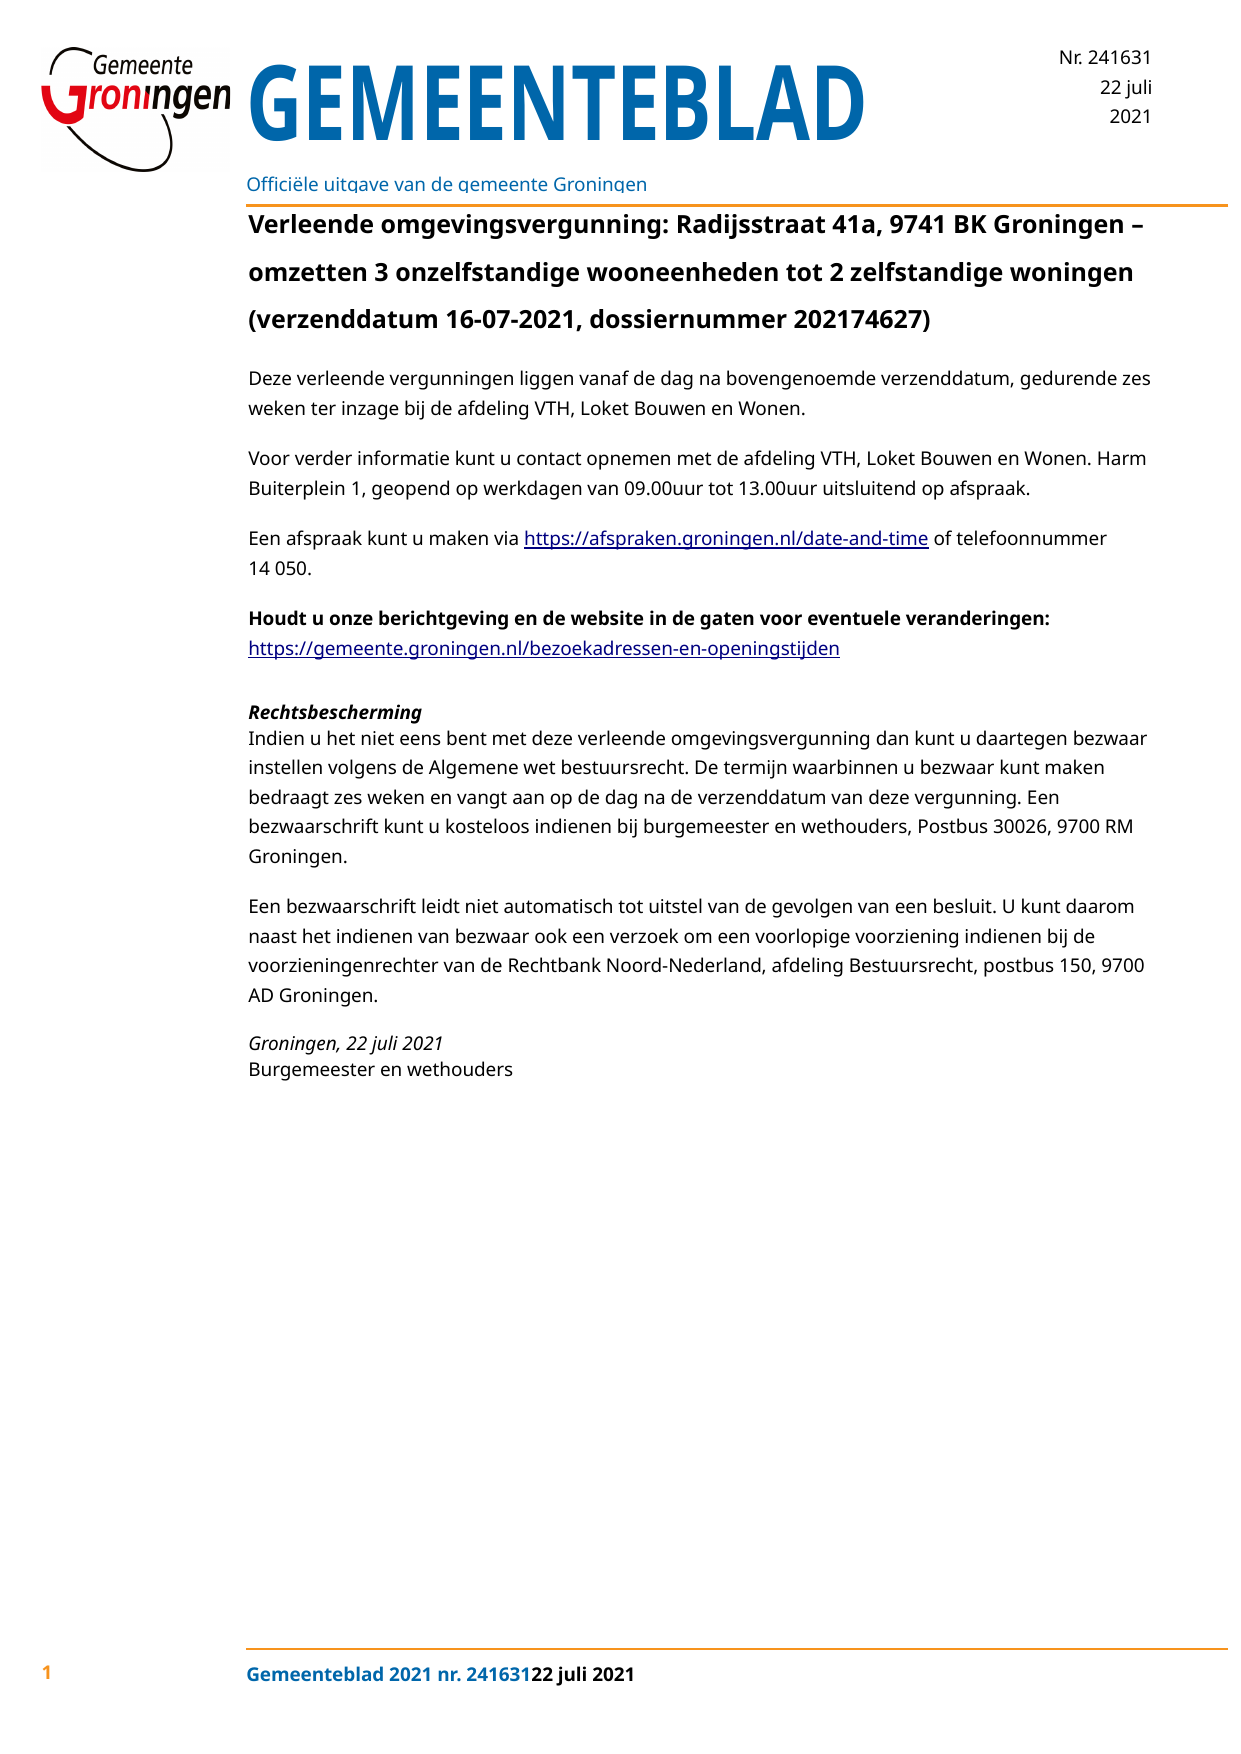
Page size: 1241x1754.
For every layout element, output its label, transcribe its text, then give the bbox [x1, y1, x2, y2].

text Een bezwaarschrift leidt niet automatisch tot uitstel van de gevolgen van een besluit. U kunt daarom naast het indienen van bezwaar ook een verzoek om een voorlopige voorziening indienen bij de voorzieningenrechter van de Rechtbank Noord-Nederland, afdeling Bestuursrecht, postbus 150, 9700 AD Groningen. [248, 893, 1152, 1008]
text Deze verleende vergunningen liggen vanaf de dag na bovengenoemde verzenddatum, gedurende zes weken ter inzage bij de afdeling VTH, Loket Bouwen en Wonen. [248, 366, 1152, 421]
text Groningen, 22 juli 2021 [248, 1030, 1152, 1056]
picture [41, 47, 231, 172]
text Rechtsbescherming [248, 699, 1152, 725]
text Burgemeester en wethouders [248, 1056, 1152, 1082]
text Een afspraak kunt u maken via https://afspraken.groningen.nl/date-and-time of telefoonnummer 14 050. [248, 526, 1152, 581]
text Voor verder informatie kunt u contact opnemen met de afdeling VTH, Loket Bouwen en Wonen. Harm Buiterplein 1, geopend op werkdagen van 09.00uur tot 13.00uur uitsluitend op afspraak. [248, 446, 1152, 501]
text Houdt u onze berichtgeving en de website in de gaten voor eventuele veranderingen: https://gemeente.groningen.nl/bezoekadressen-en-openingstijden [248, 606, 1152, 661]
text Indien u het niet eens bent met deze verleende omgevingsvergunning dan kunt u daartegen bezwaar instellen volgens de Algemene wet bestuursrecht. De termijn waarbinnen u bezwaar kunt maken bedraagt zes weken en vangt aan op de dag na de verzenddatum van deze vergunning. Een bezwaarschrift kunt u kosteloos indienen bij burgemeester en wethouders, Postbus 30026, 9700 RM Groningen. [248, 725, 1152, 869]
text Verleende omgevingsvergunning: Radijsstraat 41a, 9741 BK Groningen – omzetten 3 onzelfstandige wooneenheden tot 2 zelfstandige woningen (verzenddatum 16-07-2021, dossiernummer 202174627) [248, 207, 1152, 336]
